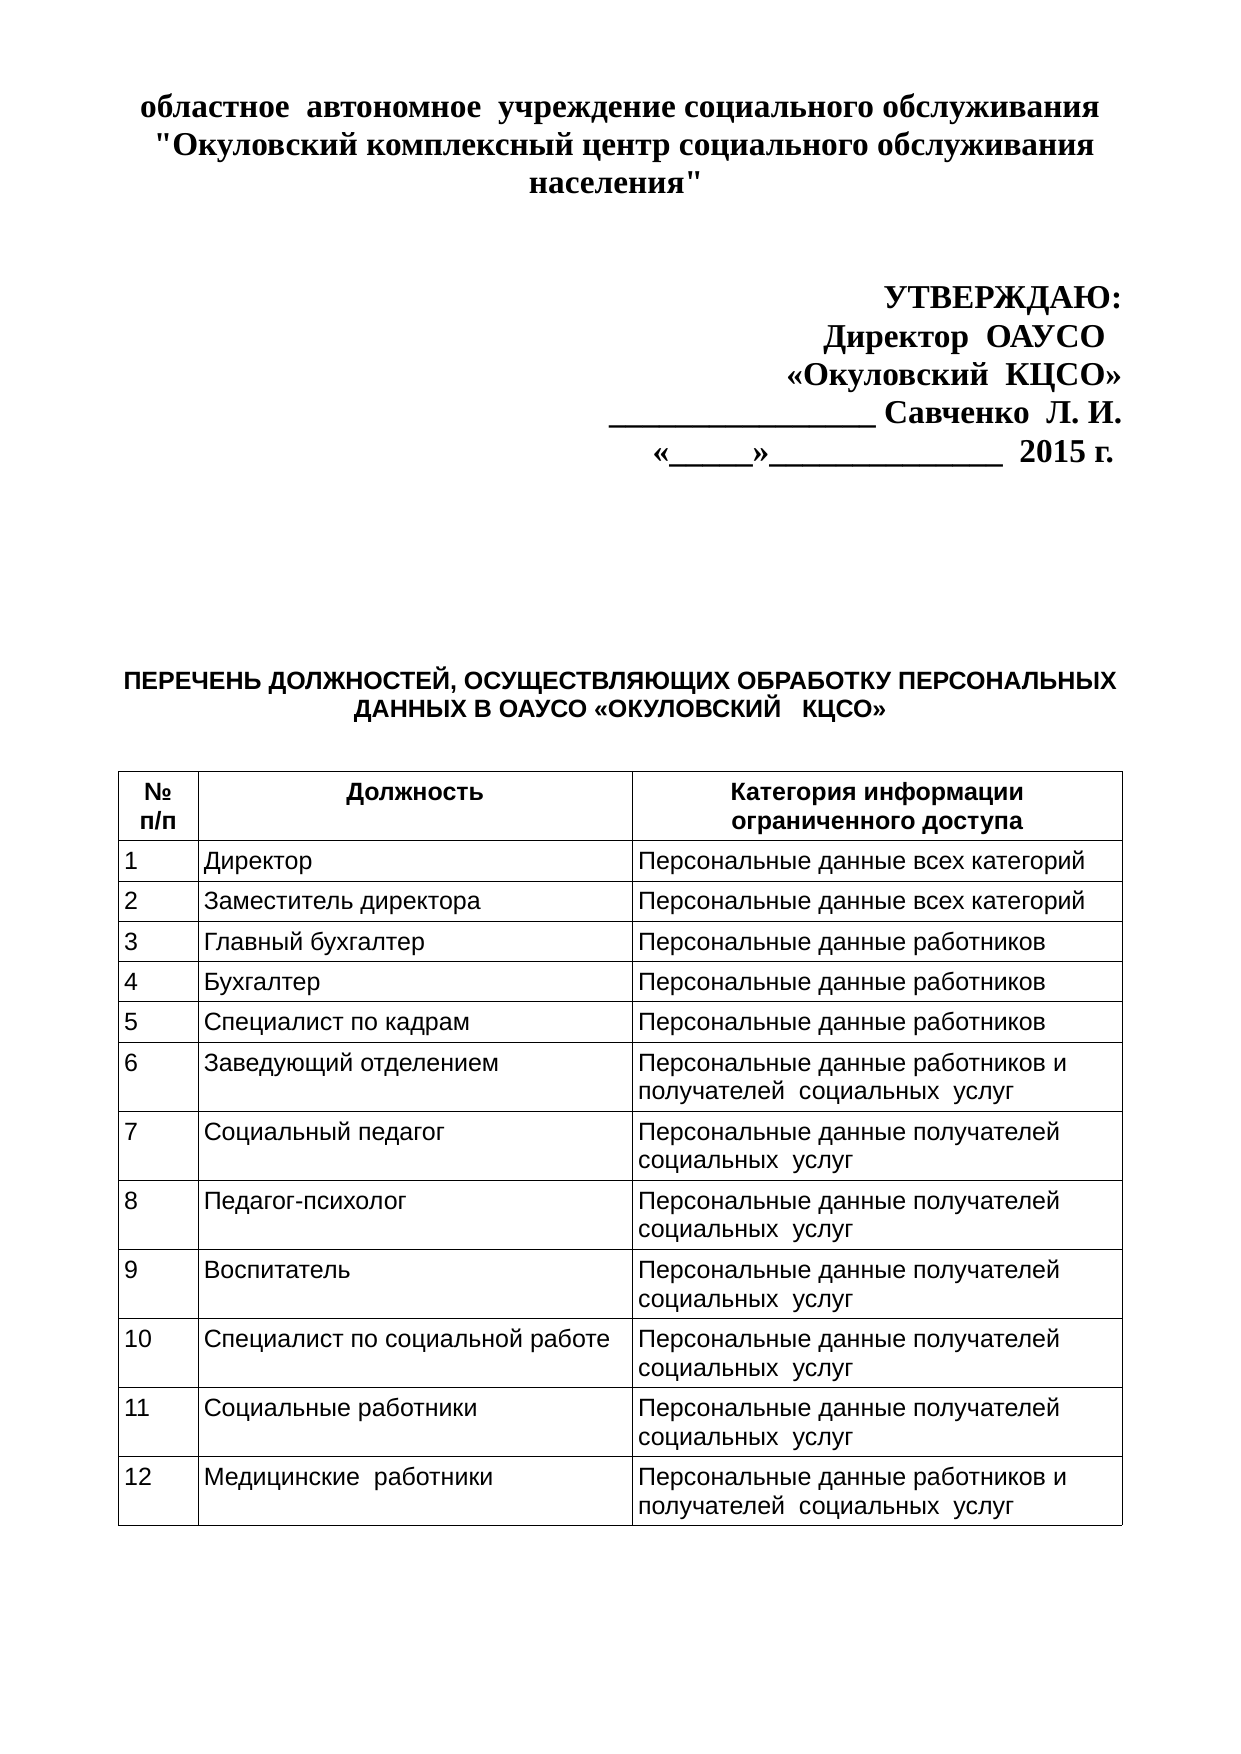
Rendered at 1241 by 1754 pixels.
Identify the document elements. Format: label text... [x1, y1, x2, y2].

table_cell Персональные данные получателей социальных услуг [633, 1250, 1122, 1318]
table_cell Специалист по кадрам [199, 1002, 632, 1042]
table_cell 1 [119, 841, 198, 881]
table_cell 6 [119, 1043, 198, 1111]
table_cell Персональные данные получателей социальных услуг [633, 1388, 1122, 1456]
table_cell 11 [119, 1388, 198, 1456]
table_cell Персональные данные получателей социальных услуг [633, 1112, 1122, 1180]
table_header Категория информации ограниченного доступа [633, 772, 1122, 840]
table_cell Персональные данные получателей социальных услуг [633, 1181, 1122, 1249]
text ПЕРЕЧЕНЬ ДОЛЖНОСТЕЙ, ОСУЩЕСТВЛЯЮЩИХ ОБРАБОТКУ ПЕРСОНАЛЬНЫХ ДАННЫХ В ОАУСО «ОКУЛОВСКИЙ КЦСО» [118, 666, 1122, 723]
text областное автономное учреждение социального обслуживания [118, 86, 1122, 124]
table_cell 2 [119, 882, 198, 921]
table_cell Бухгалтер [199, 962, 632, 1001]
table_cell Специалист по социальной работе [199, 1319, 632, 1387]
table_cell Главный бухгалтер [199, 922, 632, 961]
table_cell Персональные данные всех категорий [633, 882, 1122, 921]
table_cell Заведующий отделением [199, 1043, 632, 1111]
table_cell Социальный педагог [199, 1112, 632, 1180]
table_cell Персональные данные работников и получателей социальных услуг [633, 1457, 1122, 1525]
table_cell 8 [119, 1181, 198, 1249]
table_cell Педагог-психолог [199, 1181, 632, 1249]
table_cell 4 [119, 962, 198, 1001]
table_cell Персональные данные работников [633, 962, 1122, 1001]
table_header Должность [199, 772, 632, 840]
text ________________ Савченко Л. И. [118, 393, 1122, 431]
table_cell Персональные данные всех категорий [633, 841, 1122, 881]
table_cell Воспитатель [199, 1250, 632, 1318]
table_cell Персональные данные работников [633, 922, 1122, 961]
table_cell 3 [119, 922, 198, 961]
table_cell 7 [119, 1112, 198, 1180]
text «Окуловский КЦСО» [118, 354, 1122, 393]
table_cell Заместитель директора [199, 882, 632, 921]
table_cell Директор [199, 841, 632, 881]
table_header № п/п [119, 772, 198, 840]
text "Окуловский комплексный центр социального обслуживания населения" [118, 124, 1122, 201]
table_cell Медицинские работники [199, 1457, 632, 1525]
table_cell 10 [119, 1319, 198, 1387]
text Директор ОАУСО [118, 316, 1122, 354]
text УТВЕРЖДАЮ: [118, 278, 1122, 316]
table_cell Персональные данные работников [633, 1002, 1122, 1042]
text «_____»______________ 2015 г. [118, 431, 1122, 469]
table_cell 9 [119, 1250, 198, 1318]
table_cell Персональные данные работников и получателей социальных услуг [633, 1043, 1122, 1111]
table_cell 12 [119, 1457, 198, 1525]
table_cell Персональные данные получателей социальных услуг [633, 1319, 1122, 1387]
table_cell 5 [119, 1002, 198, 1042]
table_cell Социальные работники [199, 1388, 632, 1456]
